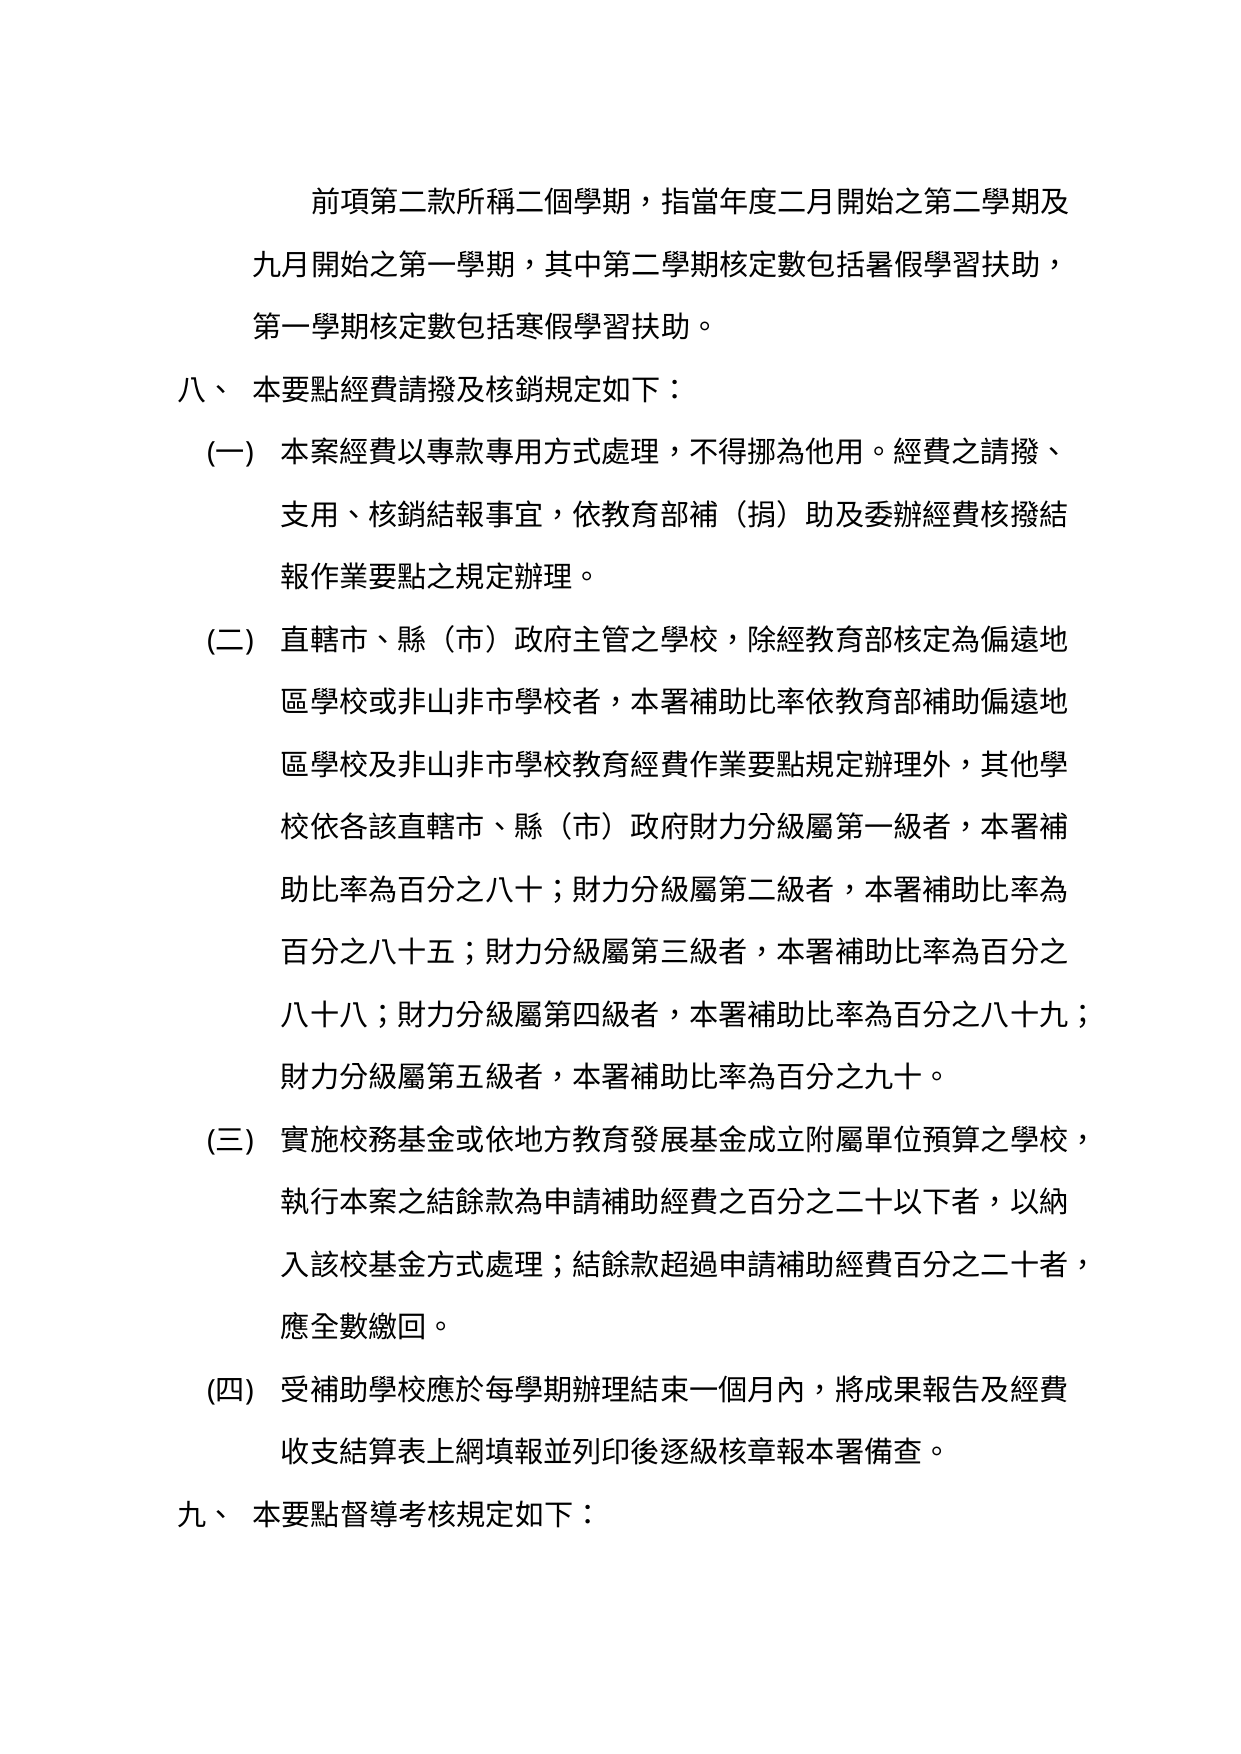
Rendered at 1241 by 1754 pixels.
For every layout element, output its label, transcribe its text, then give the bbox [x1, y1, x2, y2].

list 本要點經費請撥及核銷規定如下： [177, 346, 1092, 408]
list 本要點督導考核規定如下： [177, 1471, 1092, 1533]
list 受補助學校應於每學期辦理結束一個月內，將成果報告及經費收支結算表上網填報並列印後逐級核章報本署備查。 [207, 1346, 1092, 1471]
list 前項第二款所稱二個學期，指當年度二月開始之第二學期及九月開始之第一學期，其中第二學期核定數包括暑假學習扶助，第一學期核定數包括寒假學習扶助。 [252, 158, 1092, 346]
list 本案經費以專款專用方式處理，不得挪為他用。經費之請撥、支用、核銷結報事宜，依教育部補（捐）助及委辦經費核撥結報作業要點之規定辦理。 [207, 408, 1092, 596]
list 直轄市、縣（市）政府主管之學校，除經教育部核定為偏遠地區學校或非山非市學校者，本署補助比率依教育部補助偏遠地區學校及非山非市學校教育經費作業要點規定辦理外，其他學校依各該直轄市、縣（市）政府財力分級屬第一級者，本署補助比率為百分之八十；財力分級屬第二級者，本署補助比率為百分之八十五；財力分級屬第三級者，本署補助比率為百分之八十八；財力分級屬第四級者，本署補助比率為百分之八十九；財力分級屬第五級者，本署補助比率為百分之九十。 [207, 596, 1092, 1096]
list 實施校務基金或依地方教育發展基金成立附屬單位預算之學校，執行本案之結餘款為申請補助經費之百分之二十以下者，以納入該校基金方式處理；結餘款超過申請補助經費百分之二十者，應全數繳回。 [207, 1096, 1092, 1346]
